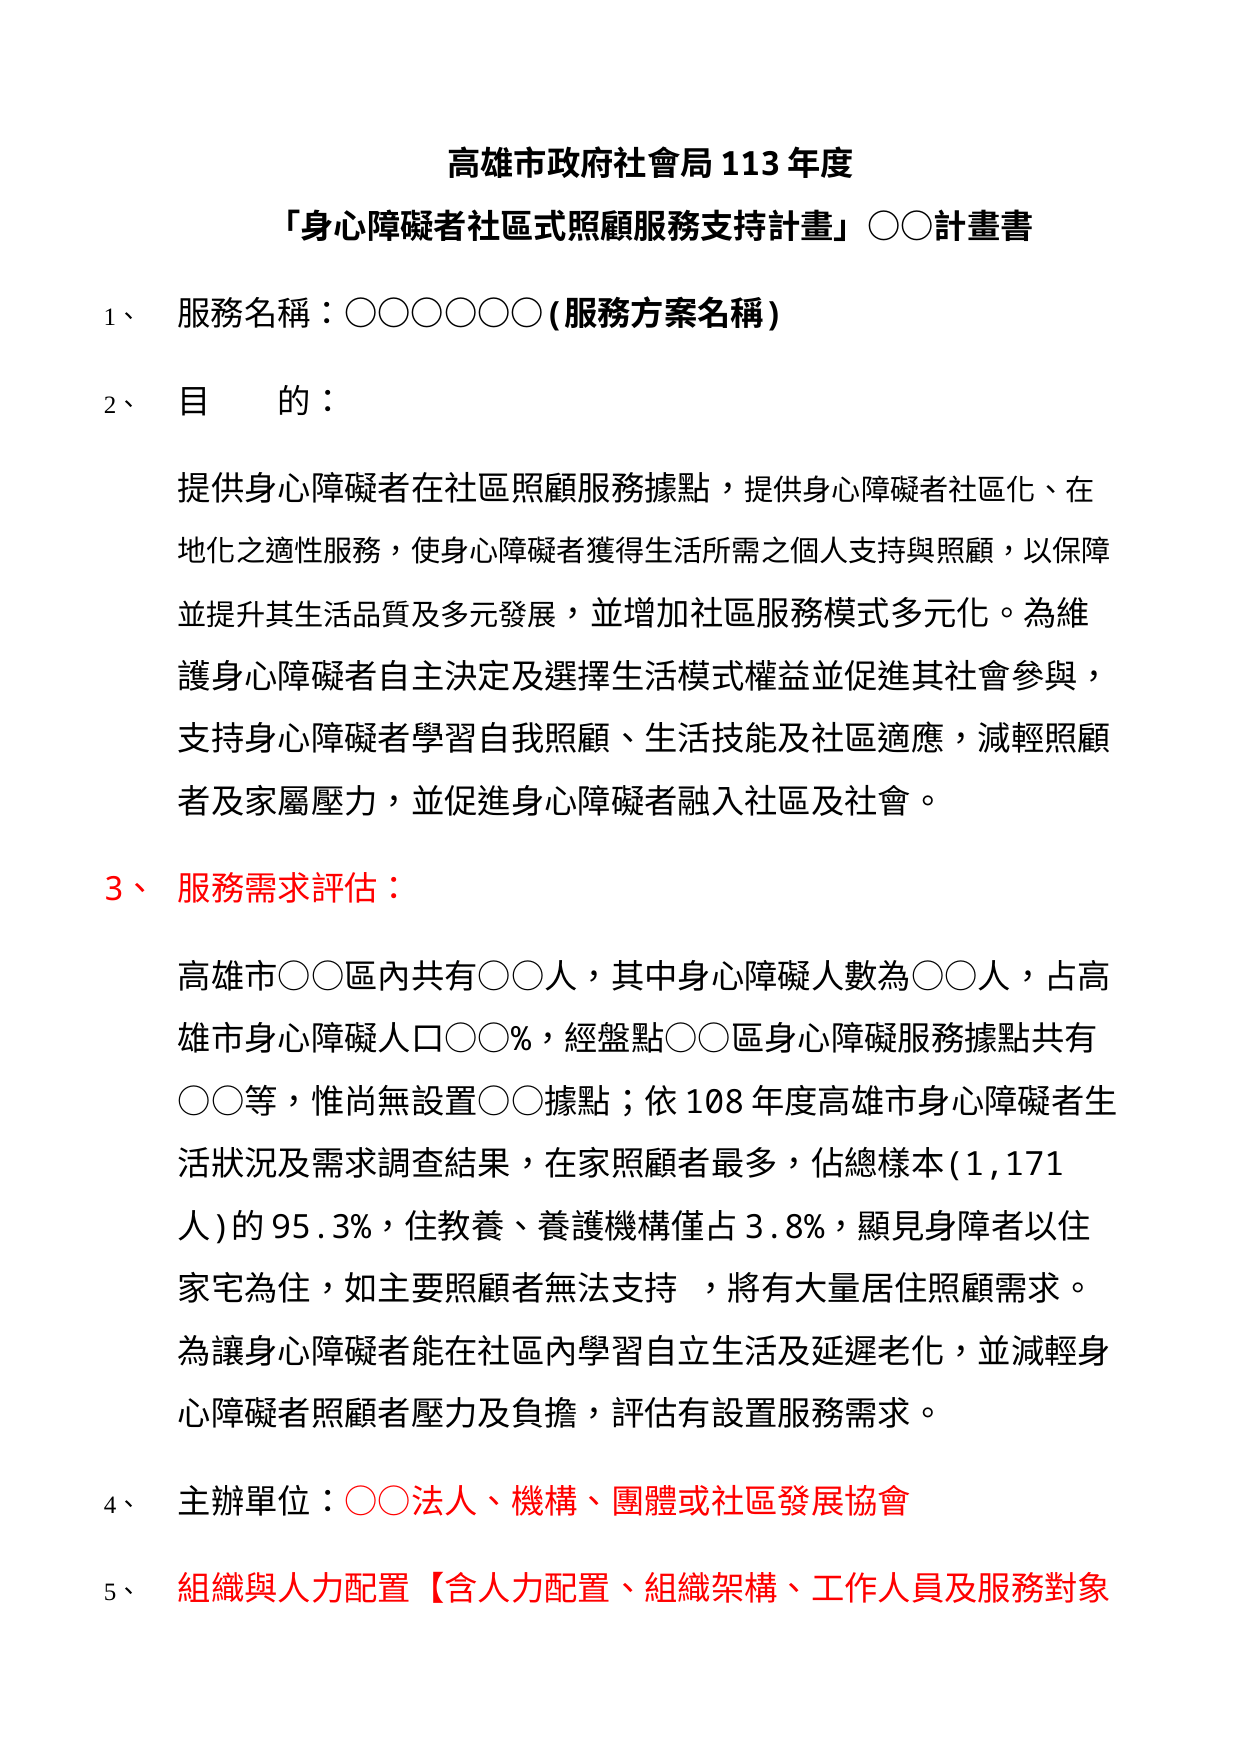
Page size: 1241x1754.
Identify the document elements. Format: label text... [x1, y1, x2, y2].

text 高雄市政府社會局113年度 [178, 119, 1122, 182]
list 主辦單位：○○法人、機構、團體或社區發展協會 [104, 1457, 1122, 1519]
text 「身心障礙者社區式照顧服務支持計畫」○○計畫書 [178, 182, 1122, 244]
list 目 的： [104, 357, 1122, 419]
text 高雄市○○區內共有○○人，其中身心障礙人數為○○人，占高雄市身心障礙人口○○%，經盤點○○區身心障礙服務據點共有○○等，惟尚無設置○○據點；依108年度高雄市身心障礙者生活狀況及需求調查結果，在家照顧者最多，佔總樣本(1,171人)的95.3%，住教養、養護機構僅占3.8%，顯見身障者以住家宅為住，如主要照顧者無法支持 ，將有大量居住照顧需求。 為讓身心障礙者能在社區內學習自立生活及延遲老化，並減輕身心障礙者照顧者壓力及負擔，評估有設置服務需求。 [177, 932, 1122, 1432]
list 服務需求評估： [104, 844, 1122, 907]
text 提供身心障礙者在社區照顧服務據點，提供身心障礙者社區化、在地化之適性服務，使身心障礙者獲得生活所需之個人支持與照顧，以保障並提升其生活品質及多元發展，並增加社區服務模式多元化。為維護身心障礙者自主決定及選擇生活模式權益並促進其社會參與，支持身心障礙者學習自我照顧、生活技能及社區適應，減輕照顧者及家屬壓力，並促進身心障礙者融入社區及社會。 [177, 444, 1122, 819]
list 服務名稱：○○○○○○(服務方案名稱) [103, 269, 1122, 332]
list 組織與人力配置【含人力配置、組織架構、工作人員及服務對象 [104, 1544, 1122, 1607]
